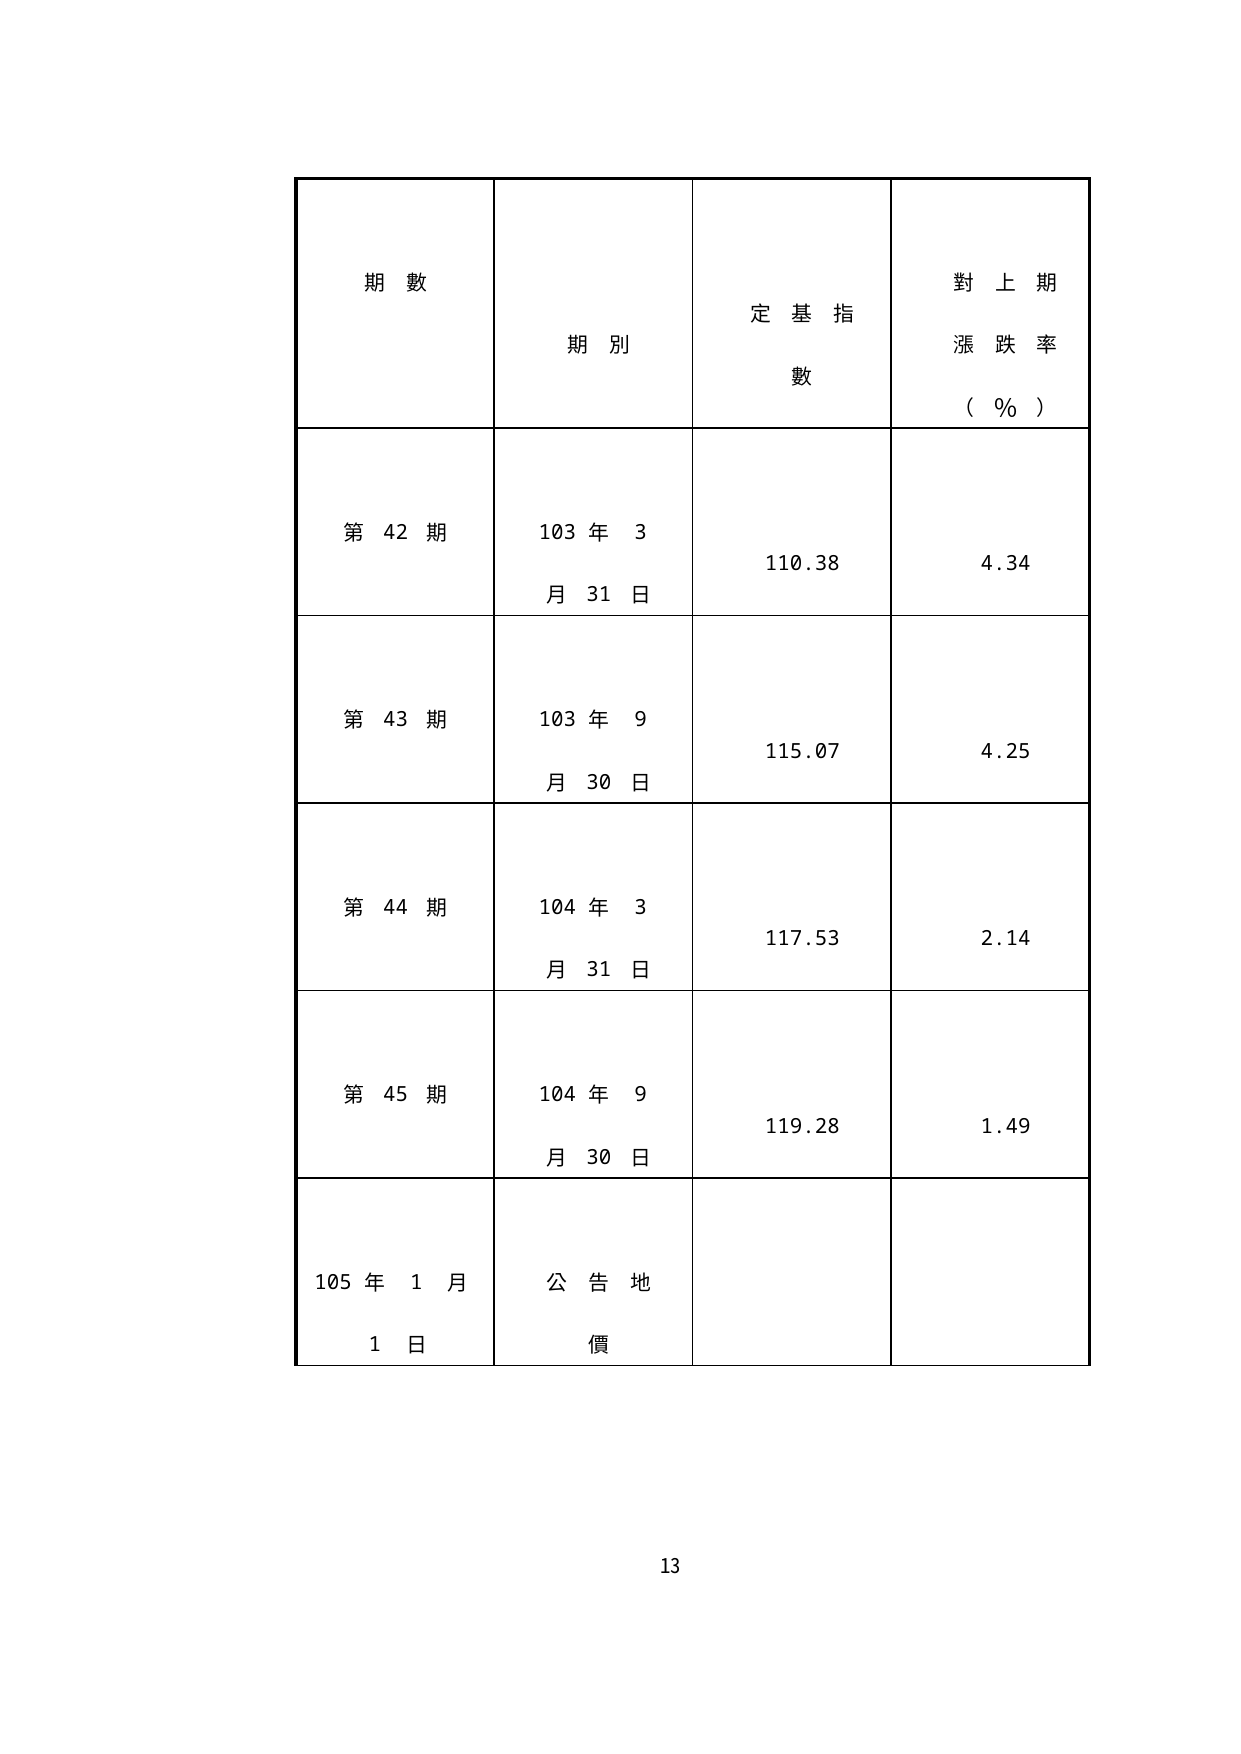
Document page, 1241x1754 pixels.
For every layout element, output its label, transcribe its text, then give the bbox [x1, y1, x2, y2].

table_cell 119.28 [693, 991, 890, 1177]
table_cell [892, 1179, 1088, 1365]
table_cell 115.07 [693, 616, 890, 802]
table_cell [693, 1179, 890, 1365]
table_header 定基指數 [693, 180, 890, 427]
table_header 期數 [298, 180, 493, 427]
table_cell 第43期 [298, 616, 493, 802]
table_cell 第45期 [298, 991, 493, 1177]
table_cell 117.53 [693, 804, 890, 990]
table_cell 104年3月31日 [495, 804, 692, 990]
table_cell 104年9月30日 [495, 991, 692, 1177]
table_header 對上期漲跌率（％） [892, 180, 1088, 427]
table_cell 2.14 [892, 804, 1088, 990]
table_cell 105年1月1日 [298, 1179, 493, 1365]
table_cell 4.25 [892, 616, 1088, 802]
table_cell 110.38 [693, 429, 890, 615]
table_cell 103年9月30日 [495, 616, 692, 802]
table_header 期別 [495, 180, 692, 427]
table_cell 4.34 [892, 429, 1088, 615]
table_cell 第44期 [298, 804, 493, 990]
table_cell 1.49 [892, 991, 1088, 1177]
table_cell 103年3月31日 [495, 429, 692, 615]
table_cell 第42期 [298, 429, 493, 615]
table_cell 公告地價 [495, 1179, 692, 1365]
